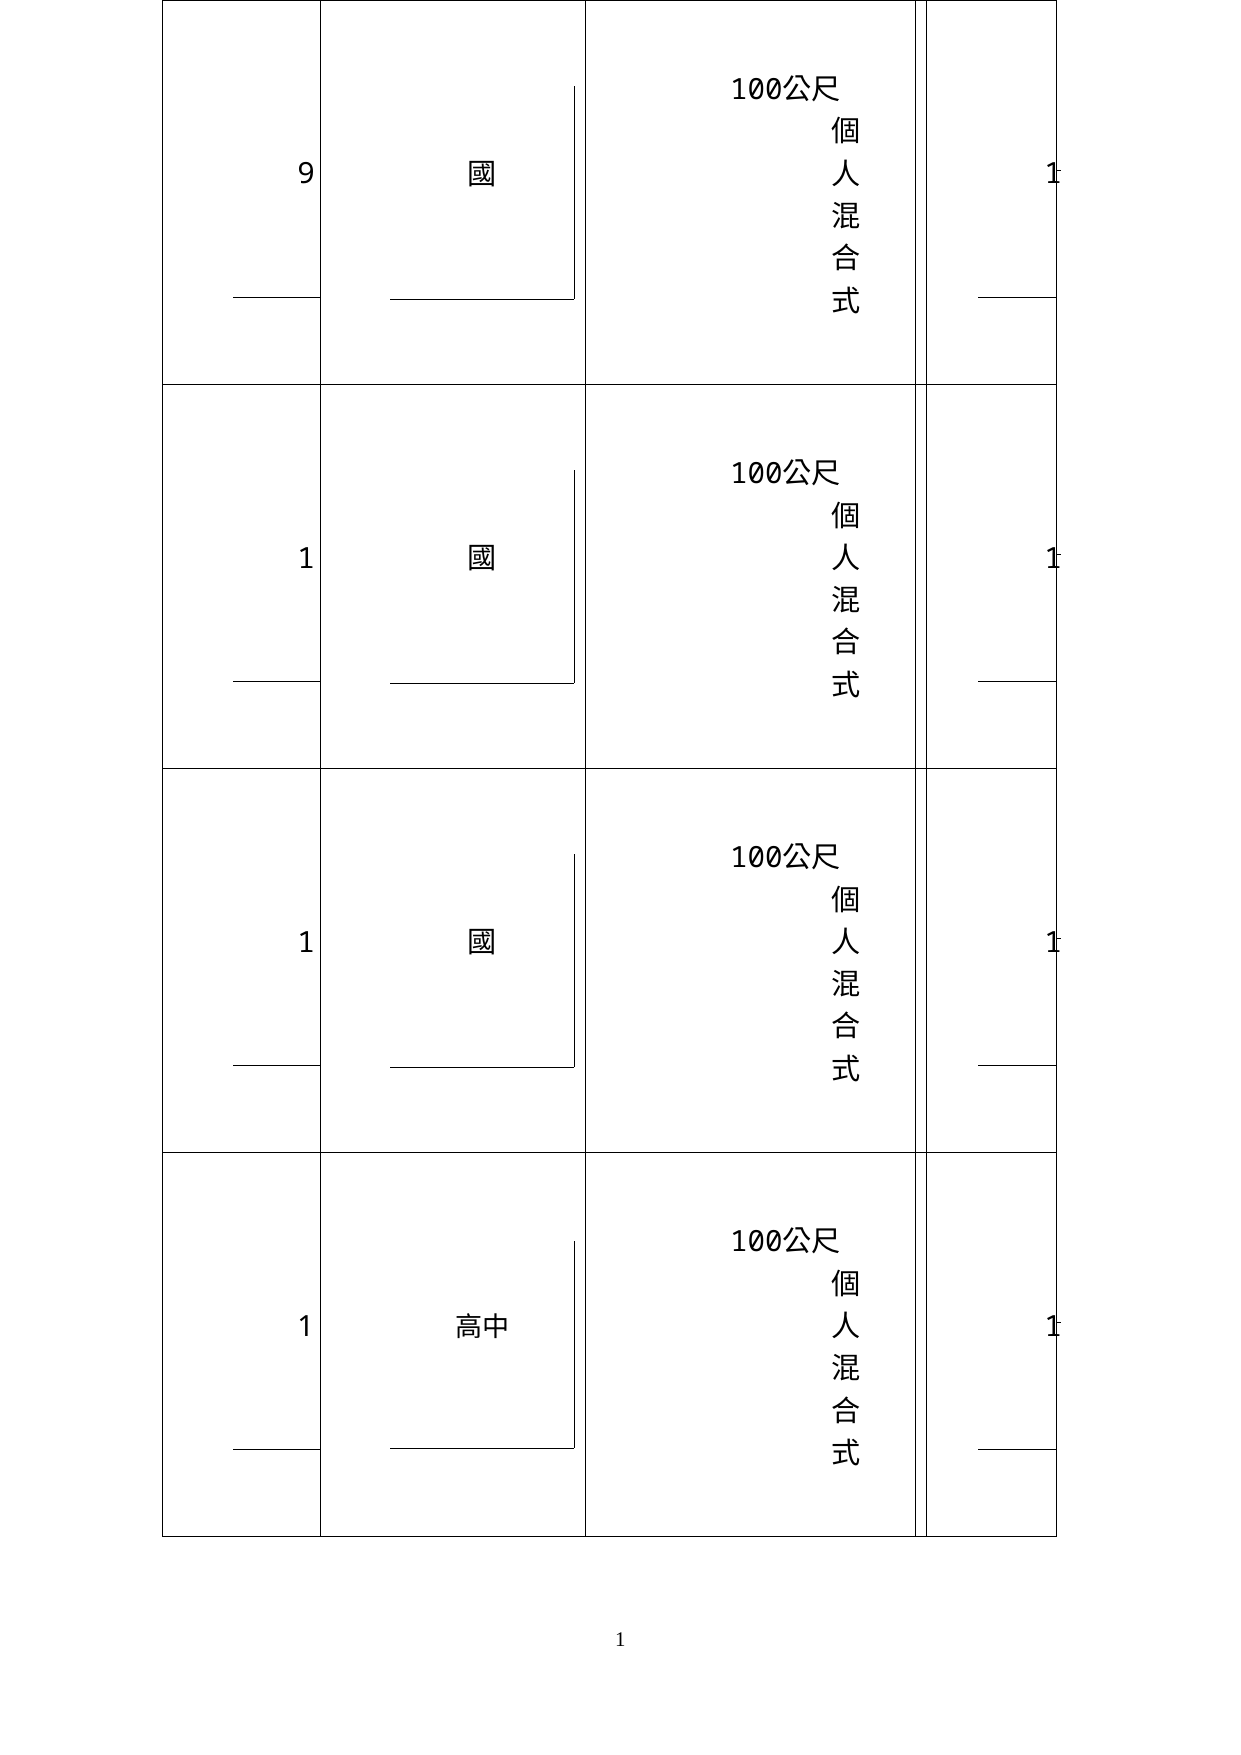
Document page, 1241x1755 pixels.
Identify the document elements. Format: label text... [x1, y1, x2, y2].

table_cell 101 [163, 385, 320, 768]
table_cell 100公尺個人混合式 [586, 1153, 915, 1536]
table_cell [916, 769, 926, 1152]
table_cell [1057, 555, 1061, 768]
table_cell [1057, 939, 1061, 1152]
table_cell 105 [163, 1153, 320, 1536]
table_cell [916, 1, 926, 384]
table_cell 100 [927, 1, 1056, 384]
table_cell [916, 1153, 926, 1536]
table_cell [1057, 0, 1061, 170]
table_cell [1057, 1152, 1061, 1322]
table_cell [916, 385, 926, 768]
table_cell 100公尺個人混合式 [586, 1, 915, 384]
table_cell 103 [163, 769, 320, 1152]
table_cell 國中組 [321, 769, 585, 1152]
table_cell [1057, 171, 1061, 384]
table_cell [1057, 384, 1061, 554]
table_cell 國小中年級組 [321, 1, 585, 384]
table_cell [1057, 768, 1061, 938]
table_cell 100公尺個人混合式 [586, 385, 915, 768]
table_cell 國小高年級組 [321, 385, 585, 768]
table_cell 100公尺個人混合式 [586, 769, 915, 1152]
table_cell 104 [927, 769, 1056, 1152]
table_cell 高中組 [321, 1153, 585, 1536]
table_cell 106 [927, 1153, 1056, 1536]
table_cell 99 [163, 1, 320, 384]
table_cell 102 [927, 385, 1056, 768]
table_cell [1057, 1323, 1061, 1536]
